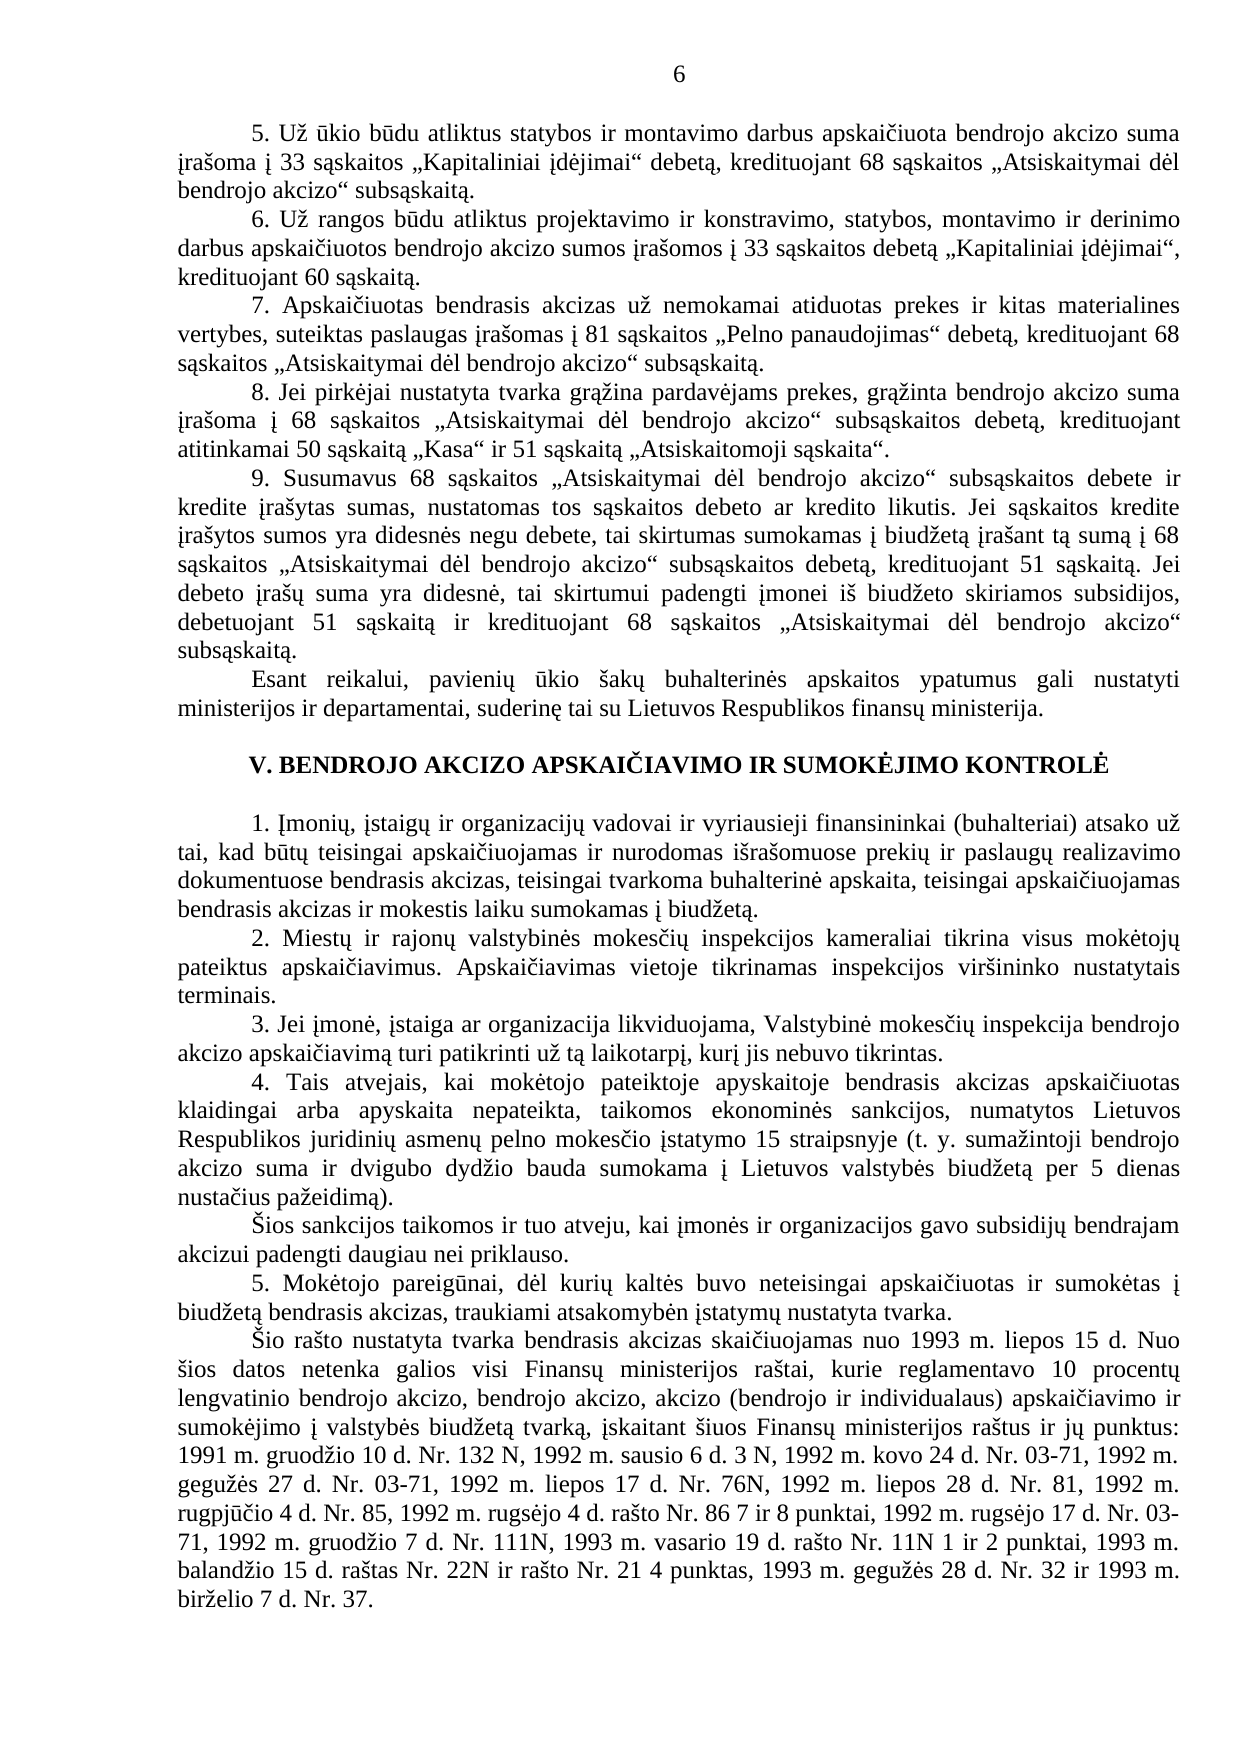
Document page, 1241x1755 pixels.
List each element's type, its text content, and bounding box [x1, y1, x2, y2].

text 4. Tais atvejais, kai mokėtojo pateiktoje apyskaitoje bendrasis akcizas apskaičiuotas klaidingai arba apyskaita nepateikta, taikomos ekonominės sankcijos, numatytos Lietuvos Respublikos juridinių asmenų pelno mokesčio įstatymo 15 straipsnyje (t. y. sumažintoji bendrojo akcizo suma ir dvigubo dydžio bauda sumokama į Lietuvos valstybės biudžetą per 5 dienas nustačius pažeidimą). [177, 1067, 1181, 1211]
text Esant reikalui, pavienių ūkio šakų buhalterinės apskaitos ypatumus gali nustatyti ministerijos ir departamentai, suderinę tai su Lietuvos Respublikos finansų ministerija. [177, 664, 1181, 722]
text Šio rašto nustatyta tvarka bendrasis akcizas skaičiuojamas nuo 1993 m. liepos 15 d. Nuo šios datos netenka galios visi Finansų ministerijos raštai, kurie reglamentavo 10 procentų lengvatinio bendrojo akcizo, bendrojo akcizo, akcizo (bendrojo ir individualaus) apskaičiavimo ir sumokėjimo į valstybės biudžetą tvarką, įskaitant šiuos Finansų ministerijos raštus ir jų punktus: 1991 m. gruodžio 10 d. Nr. 132 N, 1992 m. sausio 6 d. 3 N, 1992 m. kovo 24 d. Nr. 03-71, 1992 m. gegužės 27 d. Nr. 03-71, 1992 m. liepos 17 d. Nr. 76N, 1992 m. liepos 28 d. Nr. 81, 1992 m. rugpjūčio 4 d. Nr. 85, 1992 m. rugsėjo 4 d. rašto Nr. 86 7 ir 8 punktai, 1992 m. rugsėjo 17 d. Nr. 03-71, 1992 m. gruodžio 7 d. Nr. 111N, 1993 m. vasario 19 d. rašto Nr. 11N 1 ir 2 punktai, 1993 m. balandžio 15 d. raštas Nr. 22N ir rašto Nr. 21 4 punktas, 1993 m. gegužės 28 d. Nr. 32 ir 1993 m. birželio 7 d. Nr. 37. [177, 1326, 1181, 1613]
text 8. Jei pirkėjai nustatyta tvarka grąžina pardavėjams prekes, grąžinta bendrojo akcizo suma įrašoma į 68 sąskaitos „Atsiskaitymai dėl bendrojo akcizo“ subsąskaitos debetą, kredituojant atitinkamai 50 sąskaitą „Kasa“ ir 51 sąskaitą „Atsiskaitomoji sąskaita“. [177, 377, 1181, 463]
text 2. Miestų ir rajonų valstybinės mokesčių inspekcijos kameraliai tikrina visus mokėtojų pateiktus apskaičiavimus. Apskaičiavimas vietoje tikrinamas inspekcijos viršininko nustatytais terminais. [177, 923, 1181, 1009]
text V. BENDROJO AKCIZO APSKAIČIAVIMO IR SUMOKĖJIMO KONTROLĖ [177, 751, 1181, 779]
text 6. Už rangos būdu atliktus projektavimo ir konstravimo, statybos, montavimo ir derinimo darbus apskaičiuotos bendrojo akcizo sumos įrašomos į 33 sąskaitos debetą „Kapitaliniai įdėjimai“, kredituojant 60 sąskaitą. [177, 204, 1181, 291]
text 9. Susumavus 68 sąskaitos „Atsiskaitymai dėl bendrojo akcizo“ subsąskaitos debete ir kredite įrašytas sumas, nustatomas tos sąskaitos debeto ar kredito likutis. Jei sąskaitos kredite įrašytos sumos yra didesnės negu debete, tai skirtumas sumokamas į biudžetą įrašant tą sumą į 68 sąskaitos „Atsiskaitymai dėl bendrojo akcizo“ subsąskaitos debetą, kredituojant 51 sąskaitą. Jei debeto įrašų suma yra didesnė, tai skirtumui padengti įmonei iš biudžeto skiriamos subsidijos, debetuojant 51 sąskaitą ir kredituojant 68 sąskaitos „Atsiskaitymai dėl bendrojo akcizo“ subsąskaitą. [177, 463, 1181, 664]
text 1. Įmonių, įstaigų ir organizacijų vadovai ir vyriausieji finansininkai (buhalteriai) atsako už tai, kad būtų teisingai apskaičiuojamas ir nurodomas išrašomuose prekių ir paslaugų realizavimo dokumentuose bendrasis akcizas, teisingai tvarkoma buhalterinė apskaita, teisingai apskaičiuojamas bendrasis akcizas ir mokestis laiku sumokamas į biudžetą. [177, 808, 1181, 923]
text 5. Mokėtojo pareigūnai, dėl kurių kaltės buvo neteisingai apskaičiuotas ir sumokėtas į biudžetą bendrasis akcizas, traukiami atsakomybėn įstatymų nustatyta tvarka. [177, 1268, 1181, 1326]
text 7. Apskaičiuotas bendrasis akcizas už nemokamai atiduotas prekes ir kitas materialines vertybes, suteiktas paslaugas įrašomas į 81 sąskaitos „Pelno panaudojimas“ debetą, kredituojant 68 sąskaitos „Atsiskaitymai dėl bendrojo akcizo“ subsąskaitą. [177, 291, 1181, 377]
text 5. Už ūkio būdu atliktus statybos ir montavimo darbus apskaičiuota bendrojo akcizo suma įrašoma į 33 sąskaitos „Kapitaliniai įdėjimai“ debetą, kredituojant 68 sąskaitos „Atsiskaitymai dėl bendrojo akcizo“ subsąskaitą. [177, 118, 1181, 204]
text Šios sankcijos taikomos ir tuo atveju, kai įmonės ir organizacijos gavo subsidijų bendrajam akcizui padengti daugiau nei priklauso. [177, 1211, 1181, 1268]
text 3. Jei įmonė, įstaiga ar organizacija likviduojama, Valstybinė mokesčių inspekcija bendrojo akcizo apskaičiavimą turi patikrinti už tą laikotarpį, kurį jis nebuvo tikrintas. [177, 1009, 1181, 1067]
